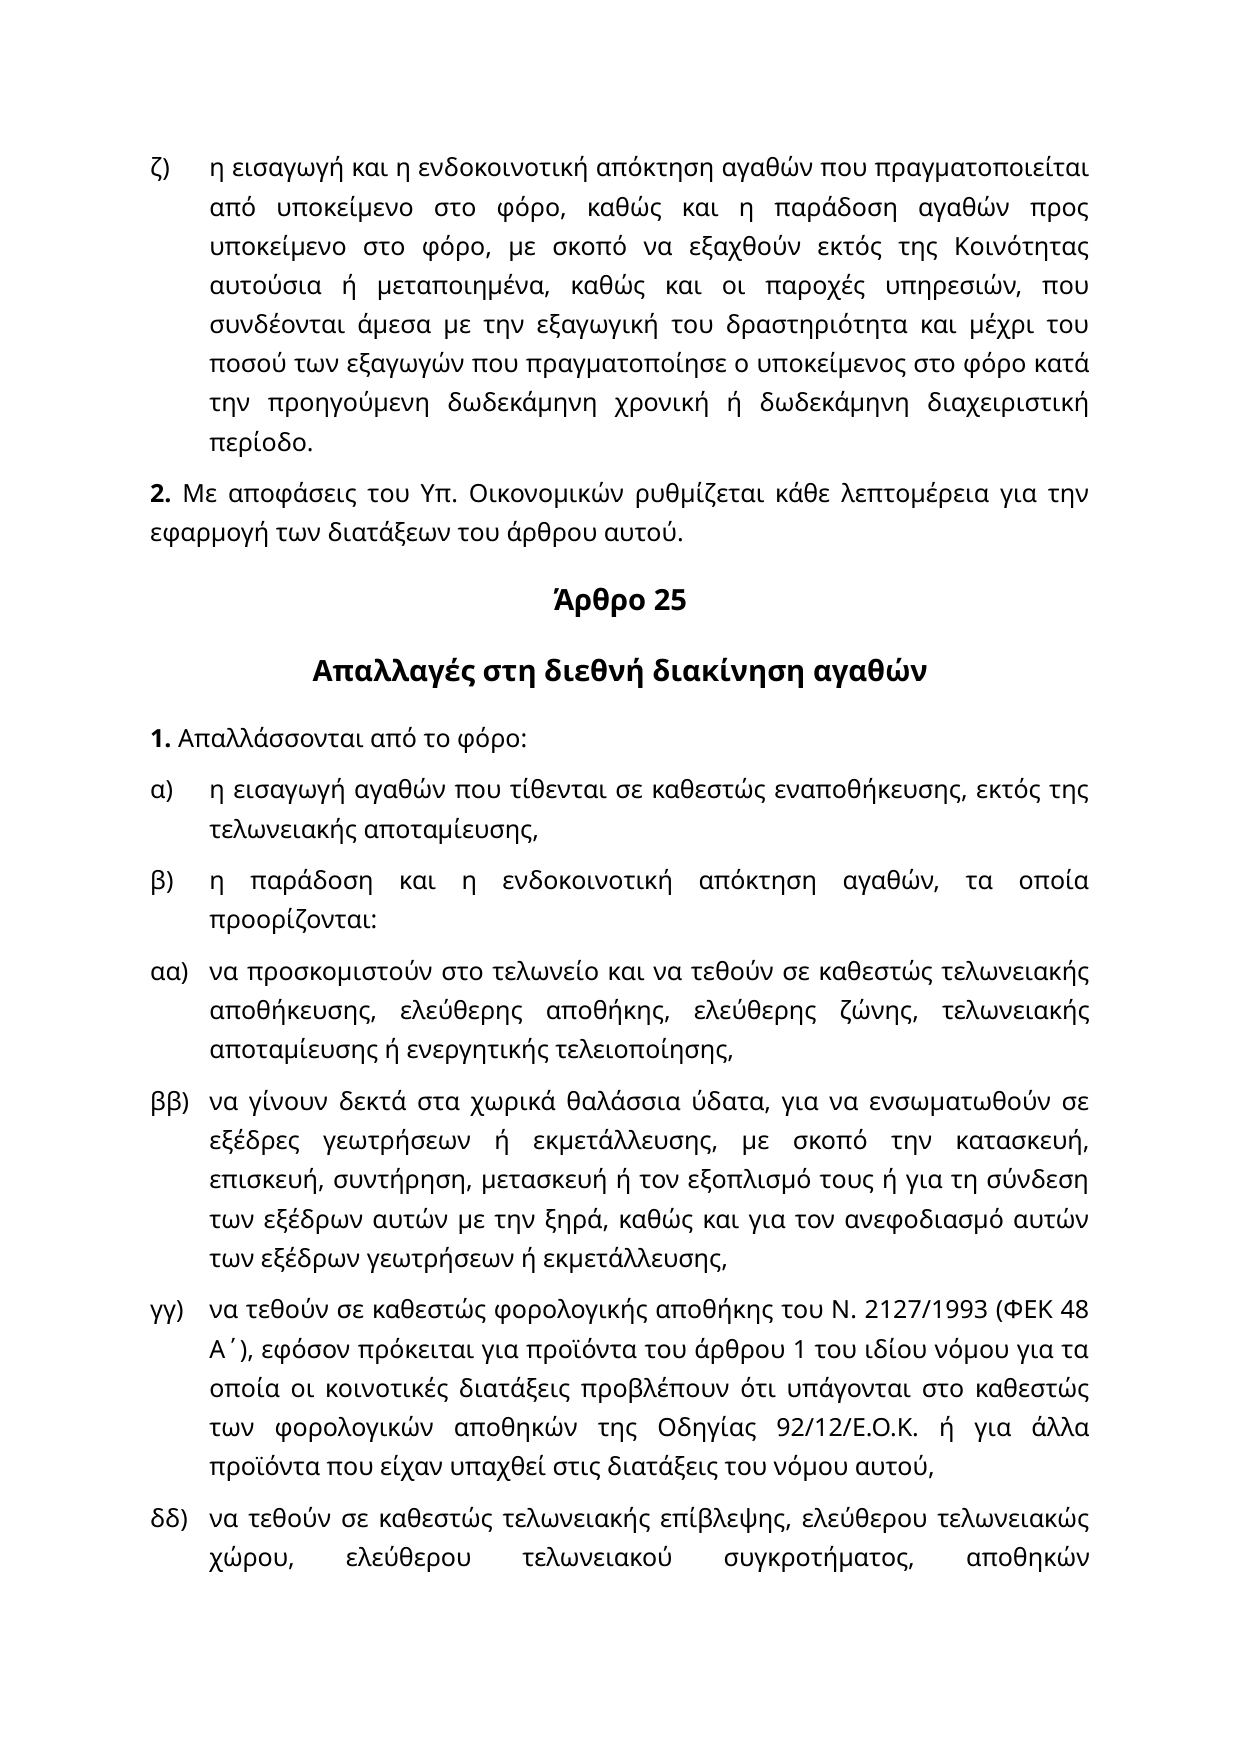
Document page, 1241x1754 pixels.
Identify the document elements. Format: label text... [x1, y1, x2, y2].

list α) η εισαγωγή αγαθών που τίθενται σε καθεστώς εναποθήκευσης, εκτός της τελωνειακής αποταμίευσης, [150, 772, 1090, 845]
list ζ) η εισαγωγή και η ενδοκοινοτική απόκτηση αγαθών που πραγματοποιείται από υποκείμενο στο φόρο, καθώς και η παράδοση αγαθών προς υποκείμενο στο φόρο, με σκοπό να εξαχθούν εκτός της Κοινότητας αυτούσια ή μεταποιημένα, καθώς και οι παροχές υπηρεσιών, που συνδέονται άμεσα με την εξαγωγική του δραστηριότητα και μέχρι του ποσού των εξαγωγών που πραγματοποίησε ο υποκείμενος στο φόρο κατά την προηγούμενη δωδεκάμηνη χρονική ή δωδεκάμηνη διαχειριστική περίοδο. [150, 150, 1090, 458]
list β) η παράδοση και η ενδοκοινοτική απόκτηση αγαθών, τα οποία προορίζονται: [150, 863, 1090, 936]
subtitle Απαλλαγές στη διεθνή διακίνηση αγαθών [150, 650, 1090, 689]
subtitle Άρθρο 25 [150, 579, 1090, 619]
text 2. Με αποφάσεις του Υπ. Οικονομικών ρυθμίζεται κάθε λεπτομέρεια για την εφαρμογή των διατάξεων του άρθρου αυτού. [150, 476, 1090, 549]
list αα) να προσκομιστούν στο τελωνείο και να τεθούν σε καθεστώς τελωνειακής αποθήκευσης, ελεύθερης αποθήκης, ελεύθερης ζώνης, τελωνειακής αποταμίευσης ή ενεργητικής τελειοποίησης, [150, 954, 1090, 1066]
list δδ) να τεθούν σε καθεστώς τελωνειακής επίβλεψης, ελεύθερου τελωνειακώς χώρου, ελεύθερου τελωνειακού συγκροτήματος, αποθηκών [150, 1500, 1090, 1574]
list γγ) να τεθούν σε καθεστώς φορολογικής αποθήκης του Ν. 2127/1993 (ΦΕΚ 48 Α΄), εφόσον πρόκειται για προϊόντα του άρθρου 1 του ιδίου νόμου για τα οποία οι κοινοτικές διατάξεις προβλέπουν ότι υπάγονται στο καθεστώς των φορολογικών αποθηκών της Οδηγίας 92/12/Ε.Ο.Κ. ή για άλλα προϊόντα που είχαν υπαχθεί στις διατάξεις του νόμου αυτού, [150, 1292, 1090, 1483]
list ββ) να γίνουν δεκτά στα χωρικά θαλάσσια ύδατα, για να ενσωματωθούν σε εξέδρες γεωτρήσεων ή εκμετάλλευσης, με σκοπό την κατασκευή, επισκευή, συντήρηση, μετασκευή ή τον εξοπλισμό τους ή για τη σύνδεση των εξέδρων αυτών με την ξηρά, καθώς και για τον ανεφοδιασμό αυτών των εξέδρων γεωτρήσεων ή εκμετάλλευσης, [150, 1084, 1090, 1274]
text 1. Απαλλάσσονται από το φόρο: [150, 720, 1090, 754]
